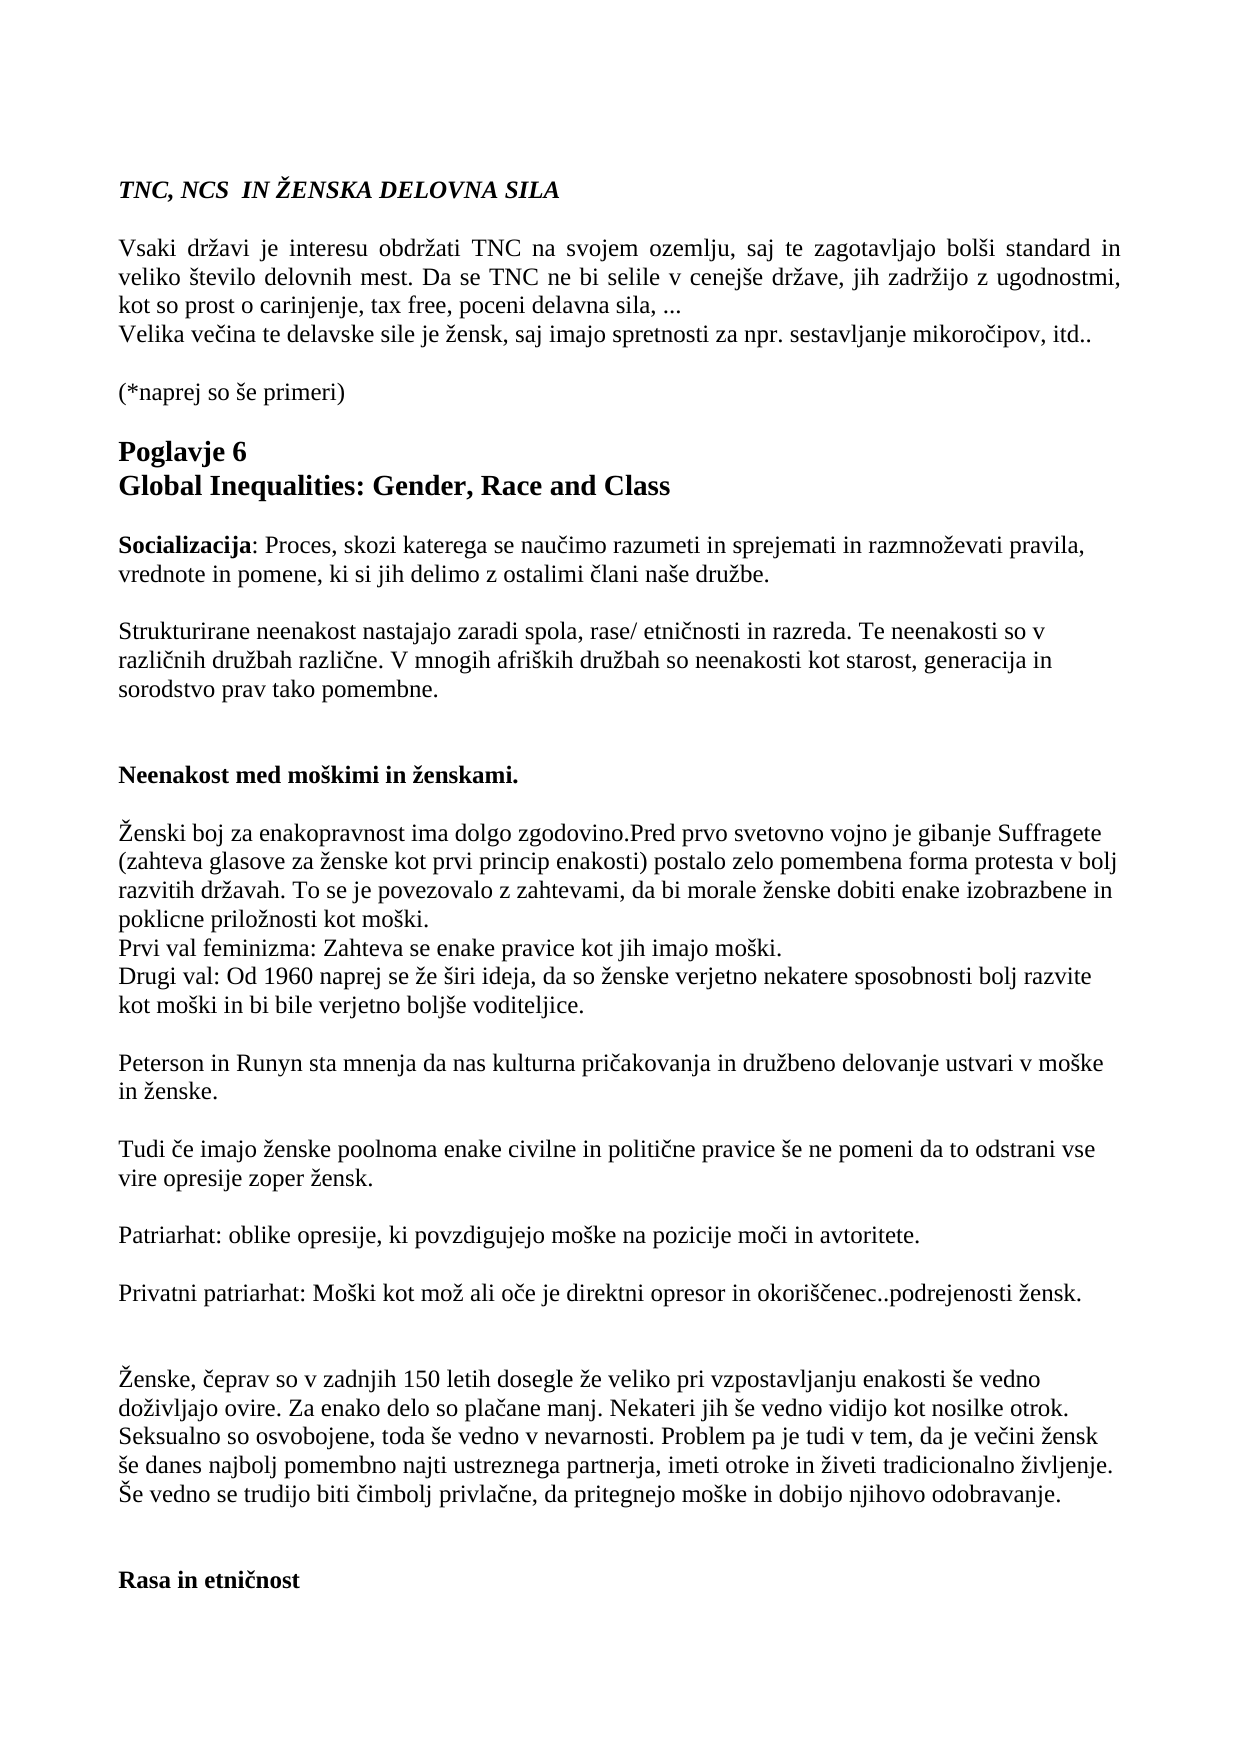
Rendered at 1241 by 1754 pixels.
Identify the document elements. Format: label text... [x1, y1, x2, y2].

text Drugi val: Od 1960 naprej se že širi ideja, da so ženske verjetno nekatere sposobnosti bolj razvite kot moški in bi bile verjetno boljše voditeljice. [118, 961, 1122, 1019]
text TNC, NCS IN ŽENSKA DELOVNA SILA [118, 176, 1122, 204]
text Prvi val feminizma: Zahteva se enake pravice kot jih imajo moški. [118, 933, 1122, 961]
text Rasa in etničnost [118, 1565, 1122, 1594]
text Tudi če imajo ženske poolnoma enake civilne in politične pravice še ne pomeni da to odstrani vse vire opresije zoper žensk. [118, 1134, 1122, 1191]
text (*naprej so še primeri) [118, 377, 1122, 406]
text Velika večina te delavske sile je žensk, saj imajo spretnosti za npr. sestavljanje mikoročipov, itd.. [118, 319, 1122, 348]
text Strukturirane neenakost nastajajo zaradi spola, rase/ etničnosti in razreda. Te neenakosti so v različnih družbah različne. V mnogih afriških družbah so neenakosti kot starost, generacija in sorodstvo prav tako pomembne. [118, 616, 1122, 703]
text Privatni patriarhat: Moški kot mož ali oče je direktni opresor in okoriščenec..podrejenosti žensk. [118, 1278, 1122, 1306]
text Peterson in Runyn sta mnenja da nas kulturna pričakovanja in družbeno delovanje ustvari v moške in ženske. [118, 1048, 1122, 1105]
text Socializacija: Proces, skozi katerega se naučimo razumeti in sprejemati in razmnoževati pravila, vrednote in pomene, ki si jih delimo z ostalimi člani naše družbe. [118, 530, 1122, 588]
text Ženske, čeprav so v zadnjih 150 letih dosegle že veliko pri vzpostavljanju enakosti še vedno doživljajo ovire. Za enako delo so plačane manj. Nekateri jih še vedno vidijo kot nosilke otrok. Seksualno so osvobojene, toda še vedno v nevarnosti. Problem pa je tudi v tem, da je večini žensk še danes najbolj pomembno najti ustreznega partnerja, imeti otroke in živeti tradicionalno življenje. Še vedno se trudijo biti čimbolj privlačne, da pritegnejo moške in dobijo njihovo odobravanje. [118, 1364, 1122, 1508]
text Patriarhat: oblike opresije, ki povzdigujejo moške na pozicije moči in avtoritete. [118, 1220, 1122, 1249]
text Poglavje 6 [118, 434, 1122, 468]
text Ženski boj za enakopravnost ima dolgo zgodovino.Pred prvo svetovno vojno je gibanje Suffragete (zahteva glasove za ženske kot prvi princip enakosti) postalo zelo pomembena forma protesta v bolj razvitih državah. To se je povezovalo z zahtevami, da bi morale ženske dobiti enake izobrazbene in poklicne priložnosti kot moški. [118, 818, 1122, 933]
text Neenakost med moškimi in ženskami. [118, 760, 1122, 789]
text Vsaki državi je interesu obdržati TNC na svojem ozemlju, saj te zagotavljajo bolši standard in veliko število delovnih mest. Da se TNC ne bi selile v cenejše države, jih zadržijo z ugodnostmi, kot so prost o carinjenje, tax free, poceni delavna sila, ... [118, 233, 1122, 319]
text Global Inequalities: Gender, Race and Class [118, 468, 1122, 501]
